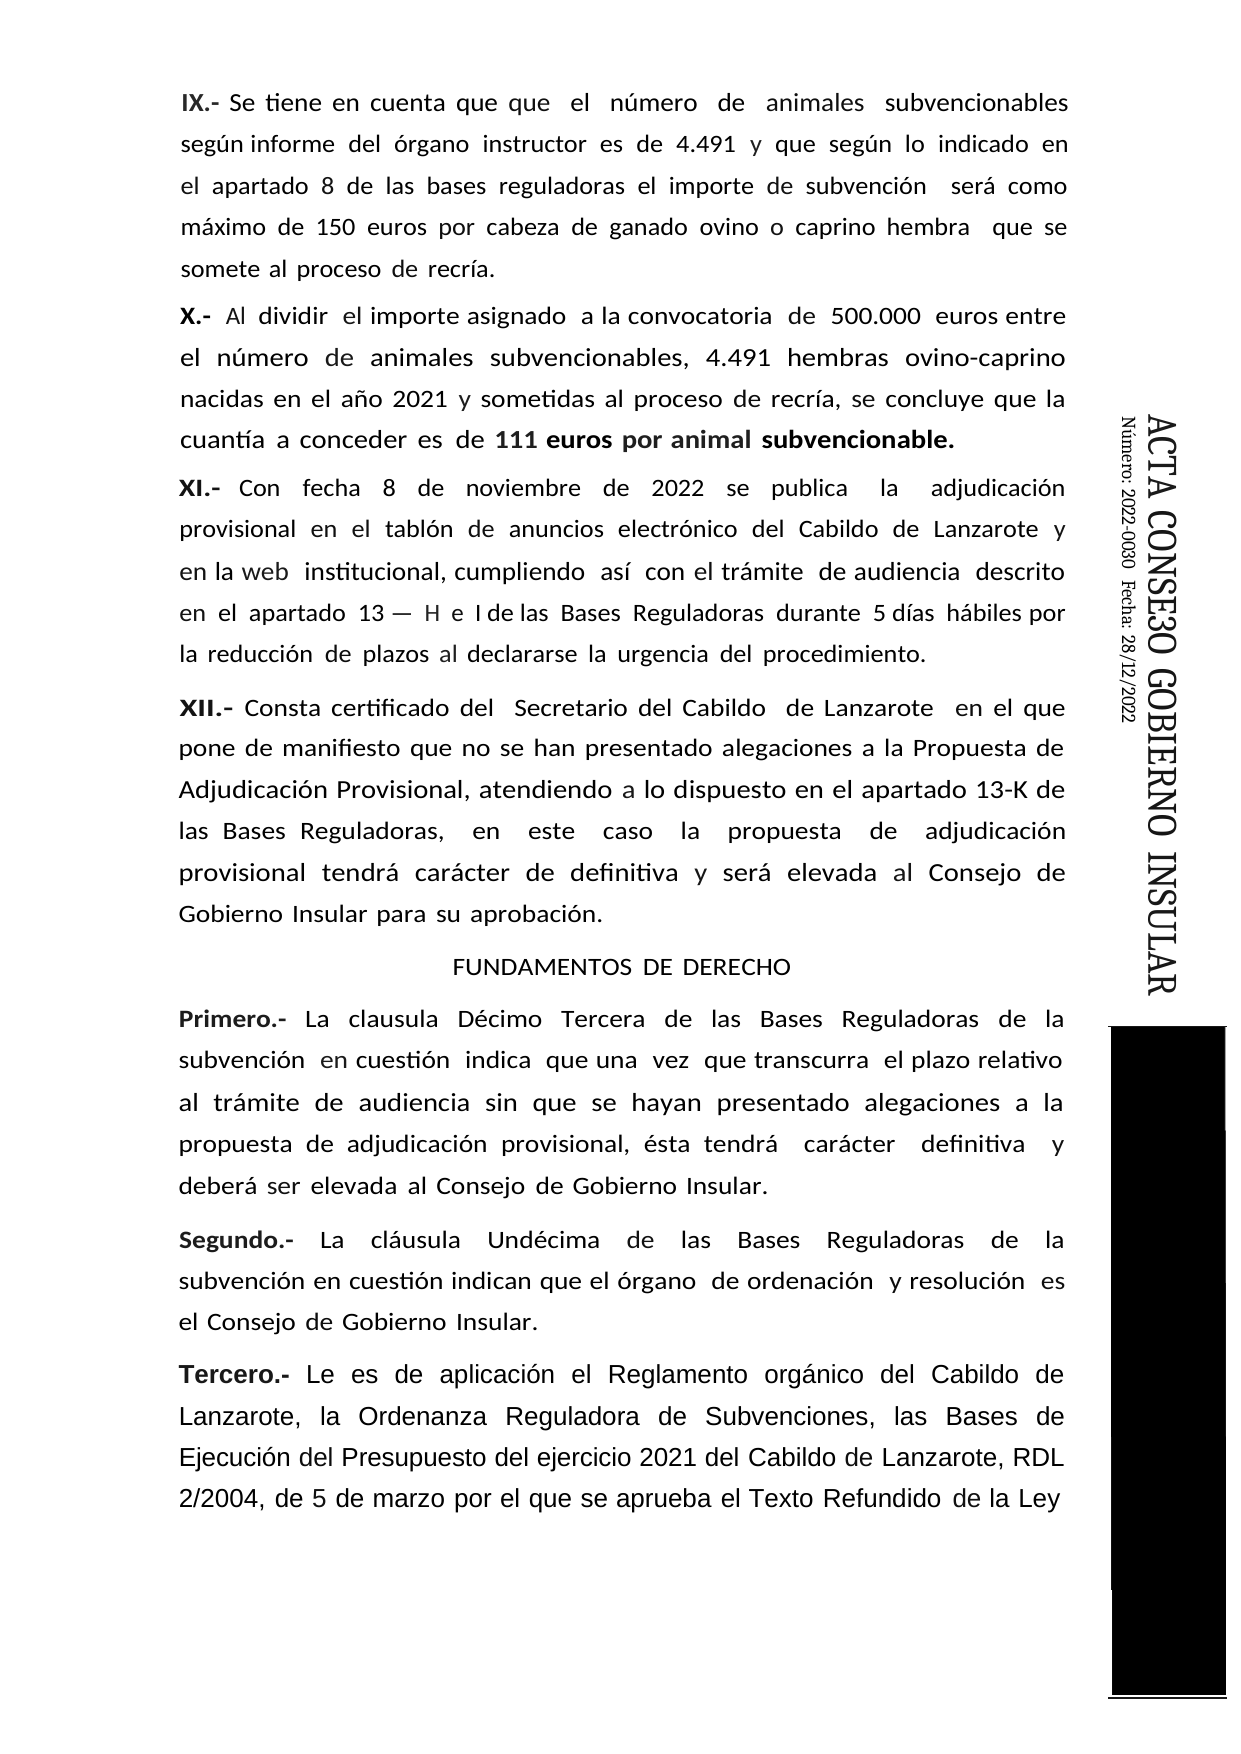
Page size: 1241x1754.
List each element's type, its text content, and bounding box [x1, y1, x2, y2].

text XI.- Con fecha 8 de noviembre de 2022 se publica la adjudicación provisional en el tablón de anuncios electrónico del Cabildo de Lanzarote y en la web institucional, cumpliendo así con el trámite de audiencia descrito en el apartado 13 — H e I de las Bases Reguladoras durante 5 días hábiles por la reducción de plazos al declararse la urgencia del procedimiento. [179, 472, 1066, 669]
text XII.- Consta certificado del Secretario del Cabildo de Lanzarote en el que pone de manifiesto que no se han presentado alegaciones a la Propuesta de Adjudicación Provisional, atendiendo a lo dispuesto en el apartado 13-K de las Bases Reguladoras, en este caso la propuesta de adjudicación provisional tendrá carácter de definitiva y será elevada al Consejo de Gobierno Insular para su aprobación. [178, 692, 1066, 928]
text X.- Al dividir el importe asignado a la convocatoria de 500.000 euros entre el número de animales subvencionables, 4.491 hembras ovino-caprino nacidas en el año 2021 y sometidas al proceso de recría, se concluye que la cuantía a conceder es de 111 euros por animal subvencionable. [180, 300, 1066, 455]
text Número: 2022-0030 Fecha: 28/12/2022 [1118, 416, 1139, 1028]
text Primero.- La clausula Décimo Tercera de las Bases Reguladoras de la subvención en cuestión indica que una vez que transcurra el plazo relativo al trámite de audiencia sin que se hayan presentado alegaciones a la propuesta de adjudicación provisional, ésta tendrá carácter definitiva y deberá ser elevada al Consejo de Gobierno Insular. [178, 1003, 1064, 1200]
text IX.- Se tiene en cuenta que que el número de animales subvencionables según informe del órgano instructor es de 4.491 y que según lo indicado en el apartado 8 de las bases reguladoras el importe de subvención será como máximo de 150 euros por cabeza de ganado ovino o caprino hembra que se somete al proceso de recría. [180, 86, 1069, 283]
text Tercero.- Le es de aplicación el Reglamento orgánico del Cabildo de Lanzarote, la Ordenanza Reguladora de Subvenciones, las Bases de Ejecución del Presupuesto del ejercicio 2021 del Cabildo de Lanzarote, RDL 2/2004, de 5 de marzo por el que se aprueba el Texto Refundido de la Ley [178, 1359, 1065, 1513]
picture [1111, 1027, 1226, 1695]
text FUNDAMENTOS DE DERECHO [76, 952, 1118, 981]
text ACTA CONSE3O GOBIERNO INSULAR [1139, 414, 1185, 1028]
text Segundo.- La cláusula Undécima de las Bases Reguladoras de la subvención en cuestión indican que el órgano de ordenación y resolución es el Consejo de Gobierno Insular. [178, 1224, 1065, 1337]
